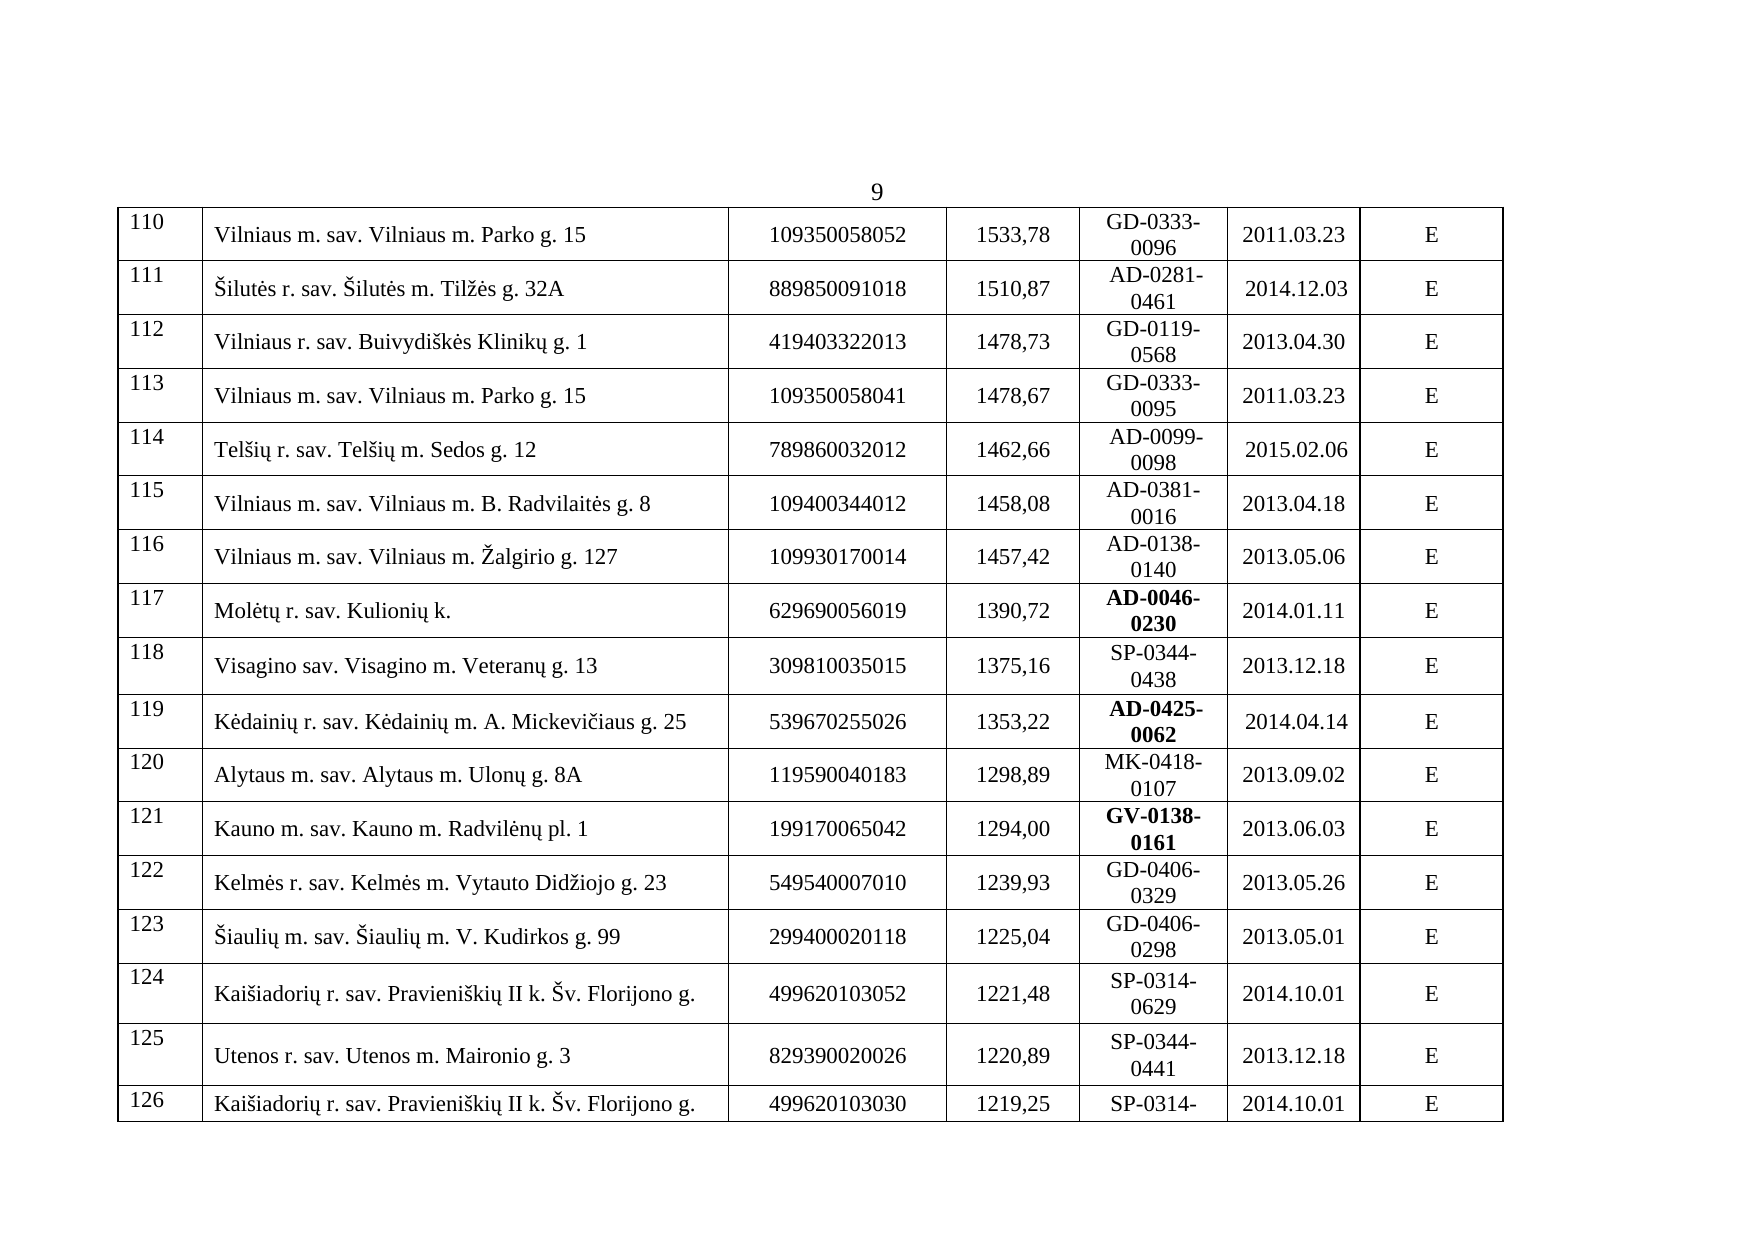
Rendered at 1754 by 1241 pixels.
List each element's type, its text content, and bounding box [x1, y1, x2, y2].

table_cell Vilniaus r. sav. Buivydiškės Klinikų g. 1 [203, 315, 728, 368]
table_cell GD-0406-0298 [1080, 910, 1227, 962]
table_cell 2013.05.26 [1228, 856, 1359, 909]
table_cell E [1361, 476, 1502, 529]
table_cell 1390,72 [947, 584, 1079, 637]
table_cell Kėdainių r. sav. Kėdainių m. A. Mickevičiaus g. 25 [203, 695, 728, 747]
table_cell 112 [119, 315, 202, 368]
table_cell Vilniaus m. sav. Vilniaus m. Žalgirio g. 127 [203, 530, 728, 583]
table_cell Vilniaus m. sav. Vilniaus m. B. Radvilaitės g. 8 [203, 476, 728, 529]
table_cell 2013.12.18 [1228, 1024, 1359, 1085]
table_cell 2013.06.03 [1228, 802, 1359, 855]
table_cell GV-0138-0161 [1080, 802, 1227, 855]
table_cell 2013.12.18 [1228, 638, 1359, 694]
table_cell Vilniaus m. sav. Vilniaus m. Parko g. 15 [203, 369, 728, 422]
table_cell E [1361, 369, 1502, 422]
table_cell 124 [119, 964, 202, 1023]
table_cell SP-0314-0629 [1080, 964, 1227, 1023]
table_cell 629690056019 [729, 584, 946, 637]
table_cell 2013.04.18 [1228, 476, 1359, 529]
table_cell 1225,04 [947, 910, 1079, 962]
table_cell 2014.10.01 [1228, 964, 1359, 1023]
table_cell 116 [119, 530, 202, 583]
table_cell E [1361, 261, 1502, 314]
table_cell 789860032012 [729, 423, 946, 475]
table_cell 419403322013 [729, 315, 946, 368]
table_cell Kaišiadorių r. sav. Pravieniškių II k. Šv. Florijono g. [203, 964, 728, 1023]
table_cell 109350058052 [729, 208, 946, 260]
table_cell AD-0138-0140 [1080, 530, 1227, 583]
table_cell 123 [119, 910, 202, 962]
table_cell 2013.05.01 [1228, 910, 1359, 962]
table_cell 118 [119, 638, 202, 694]
table_cell GD-0406-0329 [1080, 856, 1227, 909]
table_cell 1353,22 [947, 695, 1079, 747]
table_cell Kelmės r. sav. Kelmės m. Vytauto Didžiojo g. 23 [203, 856, 728, 909]
table_cell Visagino sav. Visagino m. Veteranų g. 13 [203, 638, 728, 694]
table_cell 199170065042 [729, 802, 946, 855]
table_cell Utenos r. sav. Utenos m. Maironio g. 3 [203, 1024, 728, 1085]
table_cell 1478,67 [947, 369, 1079, 422]
table_cell Molėtų r. sav. Kulionių k. [203, 584, 728, 637]
table_cell 109350058041 [729, 369, 946, 422]
table_cell E [1361, 802, 1502, 855]
table_cell Telšių r. sav. Telšių m. Sedos g. 12 [203, 423, 728, 475]
table_cell 299400020118 [729, 910, 946, 962]
table_cell Kaišiadorių r. sav. Pravieniškių II k. Šv. Florijono g. [203, 1086, 728, 1121]
table_cell Kauno m. sav. Kauno m. Radvilėnų pl. 1 [203, 802, 728, 855]
table_cell 111 [119, 261, 202, 314]
table_cell 110 [119, 208, 202, 260]
table_cell 114 [119, 423, 202, 475]
table_cell 2013.04.30 [1228, 315, 1359, 368]
table_cell E [1361, 530, 1502, 583]
table_cell E [1361, 1086, 1502, 1121]
table_cell GD-0333-0095 [1080, 369, 1227, 422]
table_cell 113 [119, 369, 202, 422]
table_cell E [1361, 423, 1502, 475]
table_cell 2015.02.06 [1228, 423, 1359, 475]
table_cell 117 [119, 584, 202, 637]
table_cell 2011.03.23 [1228, 369, 1359, 422]
table_cell 2013.05.06 [1228, 530, 1359, 583]
table_cell 122 [119, 856, 202, 909]
table_cell 1462,66 [947, 423, 1079, 475]
table_cell Alytaus m. sav. Alytaus m. Ulonų g. 8A [203, 749, 728, 801]
table_cell GD-0119-0568 [1080, 315, 1227, 368]
table_cell 549540007010 [729, 856, 946, 909]
table_cell 121 [119, 802, 202, 855]
table_cell E [1361, 1024, 1502, 1085]
table_cell Šiaulių m. sav. Šiaulių m. V. Kudirkos g. 99 [203, 910, 728, 962]
table_cell 2014.04.14 [1228, 695, 1359, 747]
table_cell 1219,25 [947, 1086, 1079, 1121]
table_cell E [1361, 856, 1502, 909]
table_cell AD-0281-0461 [1080, 261, 1227, 314]
table_cell 119590040183 [729, 749, 946, 801]
table_cell 1458,08 [947, 476, 1079, 529]
table_cell 499620103052 [729, 964, 946, 1023]
table_cell E [1361, 315, 1502, 368]
table_cell Vilniaus m. sav. Vilniaus m. Parko g. 15 [203, 208, 728, 260]
table_cell 115 [119, 476, 202, 529]
table_cell 1478,73 [947, 315, 1079, 368]
table_cell 2014.12.03 [1228, 261, 1359, 314]
table_cell 1533,78 [947, 208, 1079, 260]
table_cell 126 [119, 1086, 202, 1121]
table_cell SP-0344-0438 [1080, 638, 1227, 694]
table_cell 2014.01.11 [1228, 584, 1359, 637]
table_cell 119 [119, 695, 202, 747]
table_cell 1294,00 [947, 802, 1079, 855]
table_cell SP-0314- [1080, 1086, 1227, 1121]
table_cell 1239,93 [947, 856, 1079, 909]
table_cell 1375,16 [947, 638, 1079, 694]
table_cell 1298,89 [947, 749, 1079, 801]
table_cell E [1361, 749, 1502, 801]
table_cell SP-0344-0441 [1080, 1024, 1227, 1085]
table_cell 109400344012 [729, 476, 946, 529]
table_cell E [1361, 638, 1502, 694]
table_cell 120 [119, 749, 202, 801]
table_cell 539670255026 [729, 695, 946, 747]
table_cell 309810035015 [729, 638, 946, 694]
table_cell 1220,89 [947, 1024, 1079, 1085]
table_cell 125 [119, 1024, 202, 1085]
table_cell 499620103030 [729, 1086, 946, 1121]
table_cell GD-0333-0096 [1080, 208, 1227, 260]
table_cell 1457,42 [947, 530, 1079, 583]
table_cell AD-0381-0016 [1080, 476, 1227, 529]
table_cell 2013.09.02 [1228, 749, 1359, 801]
table_cell E [1361, 208, 1502, 260]
table_cell AD-0099-0098 [1080, 423, 1227, 475]
table_cell Šilutės r. sav. Šilutės m. Tilžės g. 32A [203, 261, 728, 314]
table_cell 109930170014 [729, 530, 946, 583]
table_cell 1221,48 [947, 964, 1079, 1023]
table_cell E [1361, 695, 1502, 747]
table_cell MK-0418-0107 [1080, 749, 1227, 801]
table_cell E [1361, 910, 1502, 962]
table_cell 1510,87 [947, 261, 1079, 314]
table_cell AD-0046-0230 [1080, 584, 1227, 637]
table_cell AD-0425-0062 [1080, 695, 1227, 747]
table_cell 2011.03.23 [1228, 208, 1359, 260]
table_cell 829390020026 [729, 1024, 946, 1085]
table_cell E [1361, 964, 1502, 1023]
table_cell E [1361, 584, 1502, 637]
table_cell 2014.10.01 [1228, 1086, 1359, 1121]
table_cell 889850091018 [729, 261, 946, 314]
